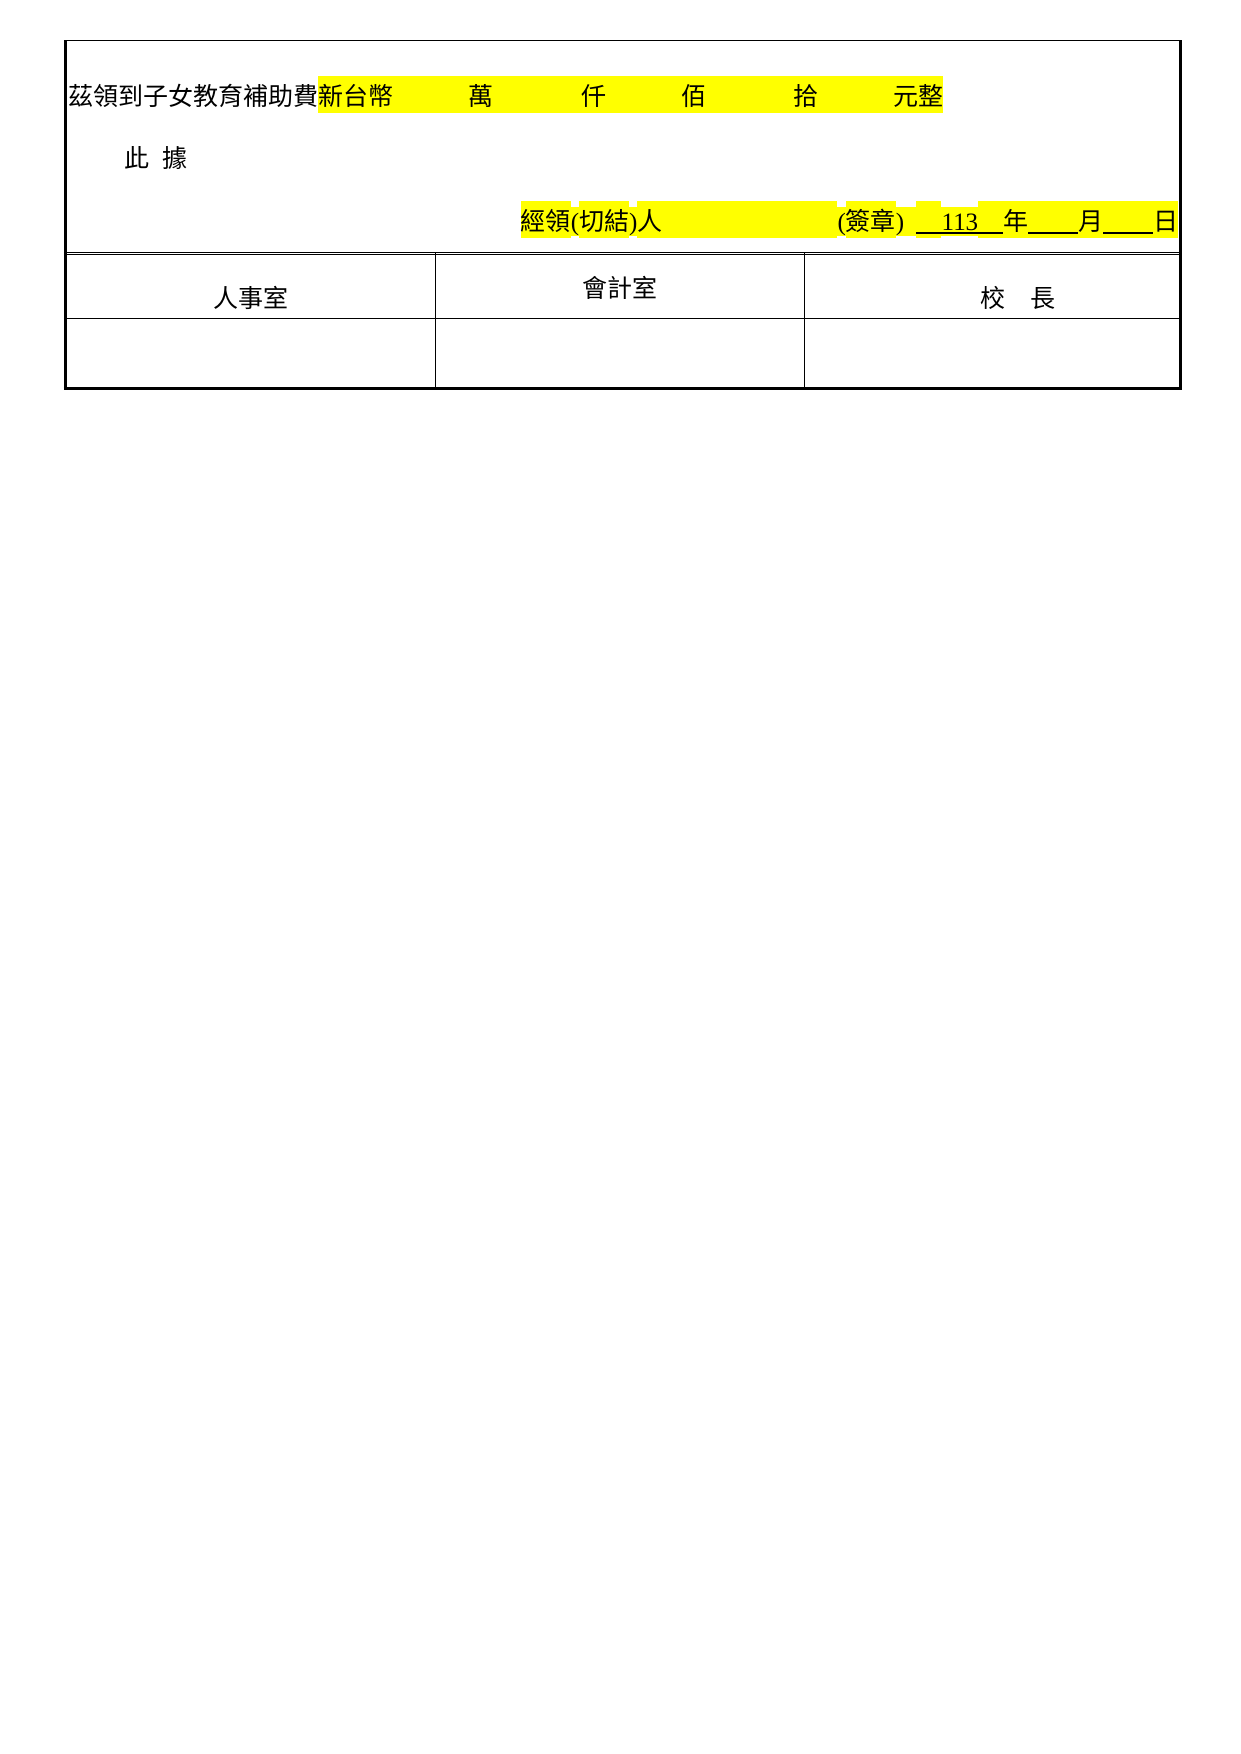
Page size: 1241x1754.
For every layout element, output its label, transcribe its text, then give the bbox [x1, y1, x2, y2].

table_cell [67, 319, 435, 387]
table_cell 校 長 [805, 255, 1179, 318]
table_cell 人事室 [67, 255, 435, 318]
table_cell 茲領到子女教育補助費新台幣 萬 仟 佰 拾 元整 此 據 經領(切結)人 (簽章) 113 年 月 日 [67, 41, 1179, 252]
table_cell [805, 319, 1179, 387]
table_cell [436, 319, 804, 387]
table_cell 會計室 [436, 255, 804, 318]
